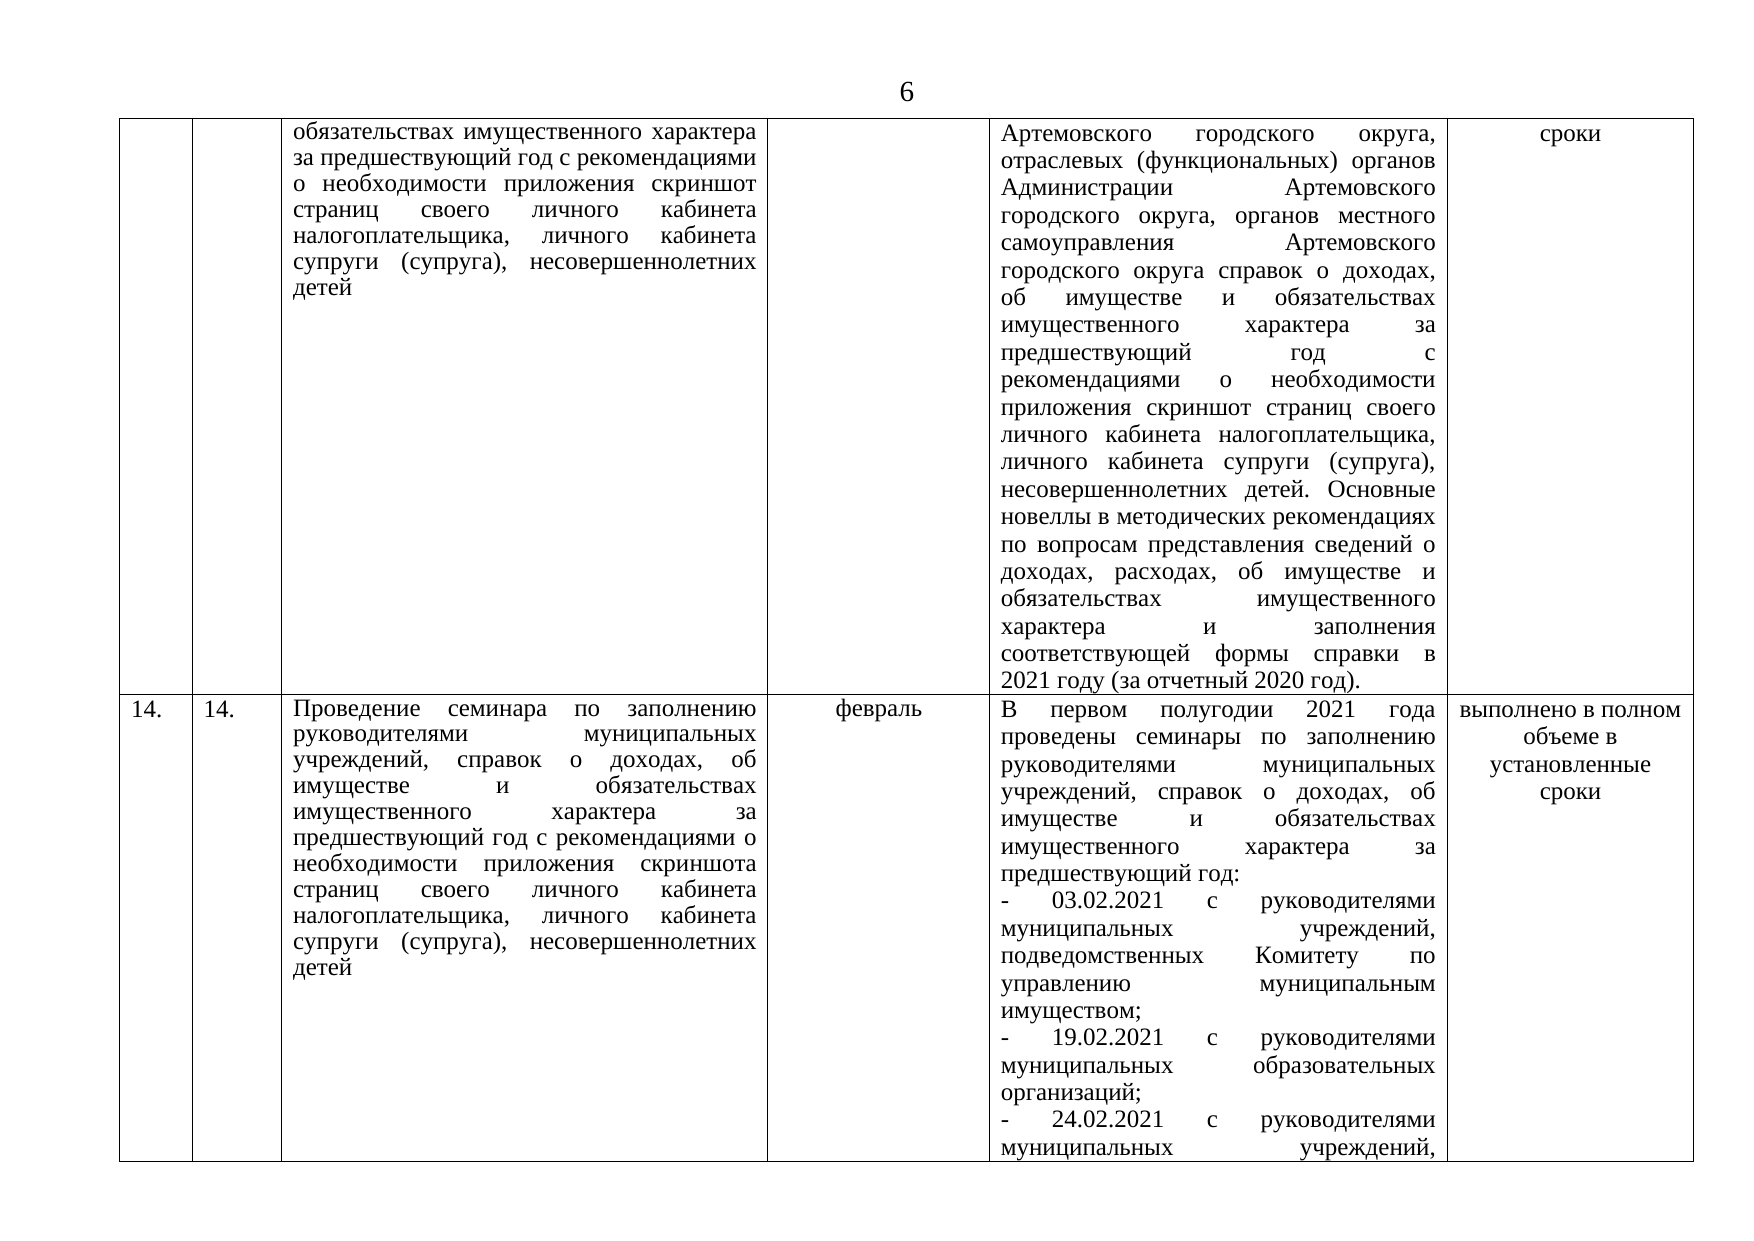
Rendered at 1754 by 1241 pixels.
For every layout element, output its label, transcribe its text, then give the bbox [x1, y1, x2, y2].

table_cell В первом полугодии 2021 года проведены семинары по заполнению руководителями муниципальных учреждений, справок о доходах, об имуществе и обязательствах имущественного характера за предшествующий год: - 03.02.2021 с руководителями муниципальных учреждений, подведомственных Комитету по управлению муниципальным имуществом; - 19.02.2021 с руководителями муниципальных образовательных организаций; - 24.02.2021 с руководителями муниципальных учреждений, [990, 695, 1447, 1161]
table_cell [768, 119, 989, 694]
table_cell 14. [120, 695, 192, 1161]
table_cell [120, 119, 192, 694]
table_cell 14. [193, 695, 281, 1161]
table_cell сроки [1448, 119, 1693, 694]
table_cell обязательствах имущественного характера за предшествующий год с рекомендациями о необходимости приложения скриншот страниц своего личного кабинета налогоплательщика, личного кабинета супруги (супруга), несовершеннолетних детей [282, 119, 767, 694]
table_cell Проведение семинара по заполнению руководителями муниципальных учреждений, справок о доходах, об имуществе и обязательствах имущественного характера за предшествующий год с рекомендациями о необходимости приложения скриншота страниц своего личного кабинета налогоплательщика, личного кабинета супруги (супруга), несовершеннолетних детей [282, 695, 767, 1161]
table_cell выполнено в полном объеме в установленные сроки [1448, 695, 1693, 1161]
table_cell Артемовского городского округа, отраслевых (функциональных) органов Администрации Артемовского городского округа, органов местного самоуправления Артемовского городского округа справок о доходах, об имуществе и обязательствах имущественного характера за предшествующий год с рекомендациями о необходимости приложения скриншот страниц своего личного кабинета налогоплательщика, личного кабинета супруги (супруга), несовершеннолетних детей. Основные новеллы в методических рекомендациях по вопросам представления сведений о доходах, расходах, об имуществе и обязательствах имущественного характера и заполнения соответствующей формы справки в 2021 году (за отчетный 2020 год). [990, 119, 1447, 694]
table_cell февраль [768, 695, 989, 1161]
table_cell [193, 119, 281, 694]
